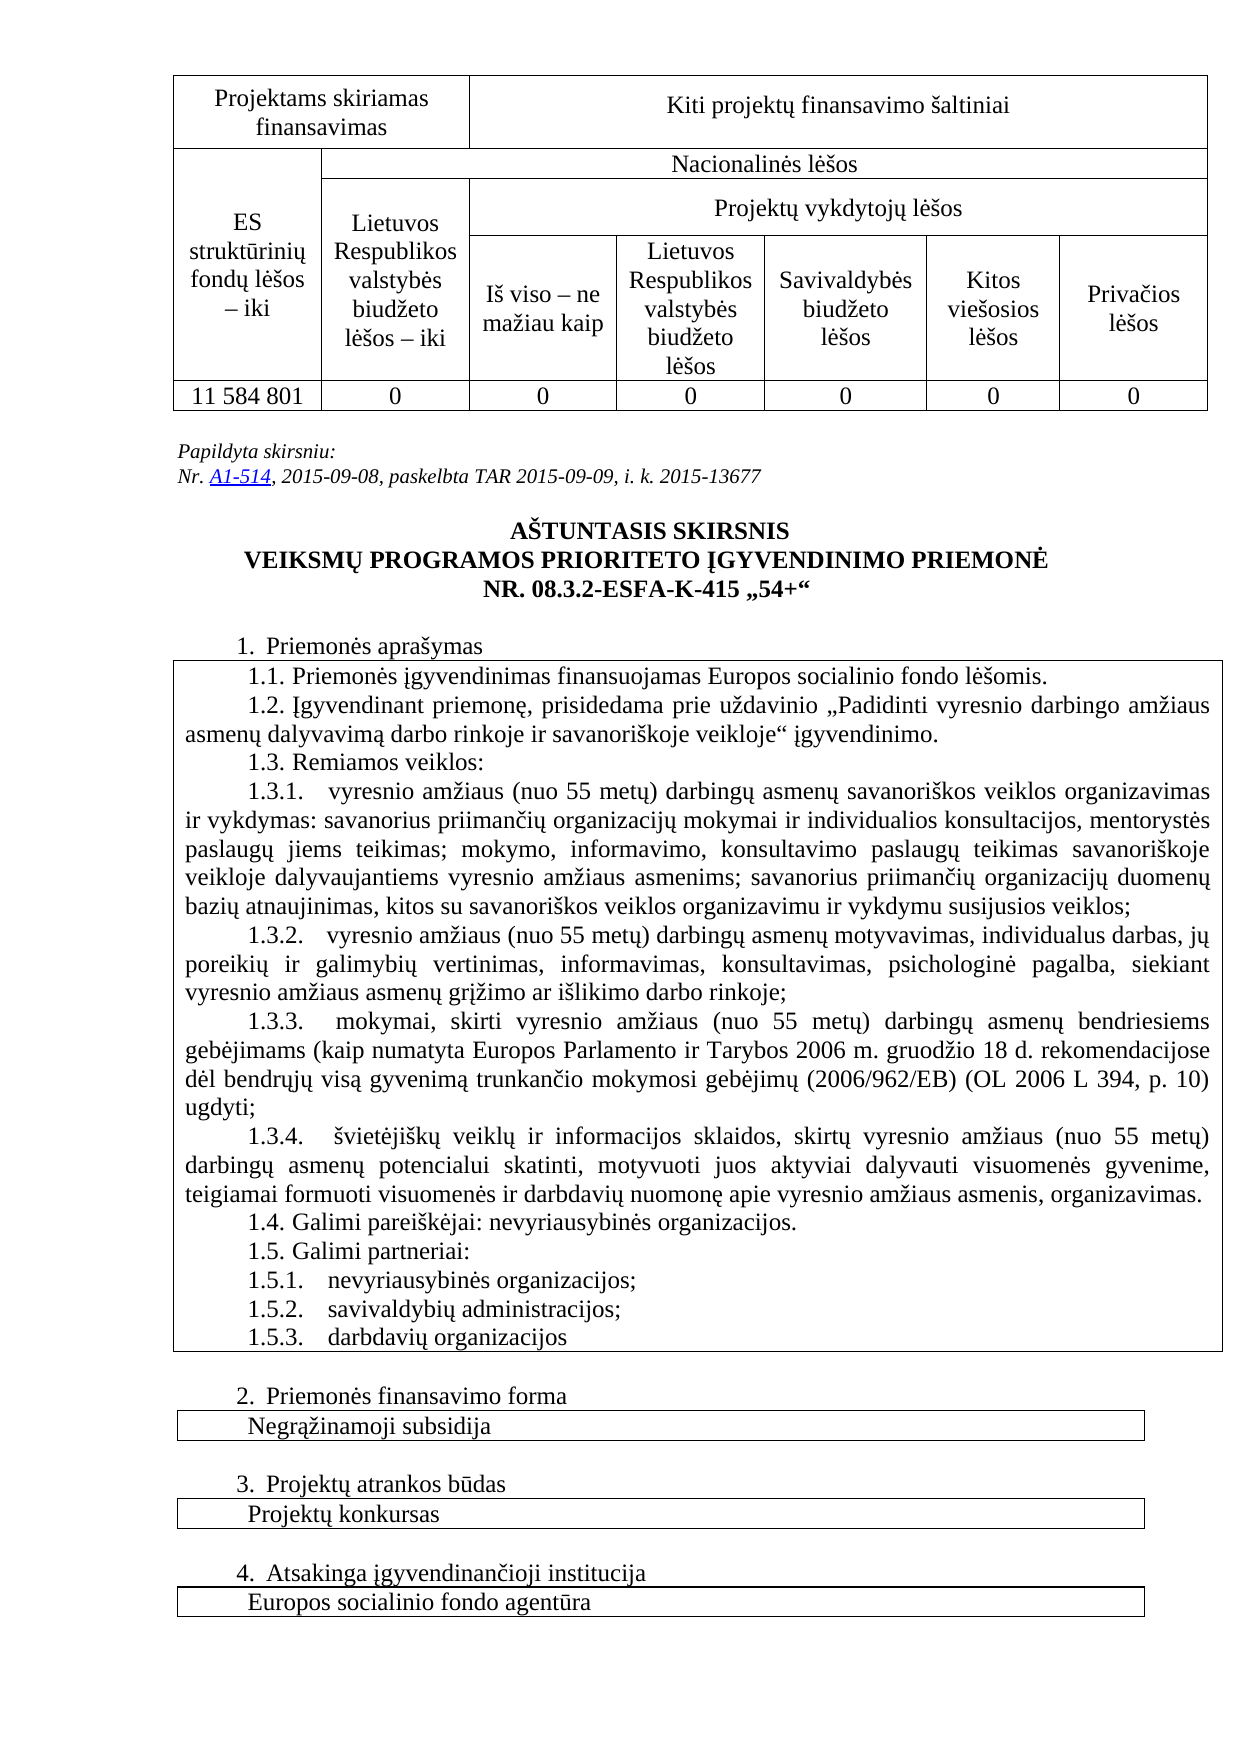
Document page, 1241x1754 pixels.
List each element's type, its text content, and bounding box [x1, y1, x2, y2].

table_cell Privačios lėšos [1060, 236, 1207, 380]
table_cell Kitos viešosios lėšos [927, 236, 1059, 380]
text NR. 08.3.2-ESFA-K-415 „54+“ [177, 574, 1122, 603]
text Nr. A1-514, 2015-09-08, paskelbta TAR 2015-09-09, i. k. 2015-13677 [177, 463, 1122, 488]
text 1. Priemonės aprašymas [177, 631, 1122, 660]
table_header 1.1. Priemonės įgyvendinimas finansuojamas Europos socialinio fondo lėšomis. 1.2. Įgyvendinant priemonę, prisidedama prie uždavinio „Padidinti vyresnio darbingo amžiaus asmenų dalyvavimą darbo rinkoje ir savanoriškoje veikloje“ įgyvendinimo. 1.3. Remiamos veiklos: 1.3.1. vyresnio amžiaus (nuo 55 metų) darbingų asmenų savanoriškos veiklos organizavimas ir vykdymas: savanorius priimančių organizacijų mokymai ir individualios konsultacijos, mentorystės paslaugų jiems teikimas; mokymo, informavimo, konsultavimo paslaugų teikimas savanoriškoje veikloje dalyvaujantiems vyresnio amžiaus asmenims; savanorius priimančių organizacijų duomenų bazių atnaujinimas, kitos su savanoriškos veiklos organizavimu ir vykdymu susijusios veiklos; 1.3.2. vyresnio amžiaus (nuo 55 metų) darbingų asmenų motyvavimas, individualus darbas, jų poreikių ir galimybių vertinimas, informavimas, konsultavimas, psichologinė pagalba, siekiant vyresnio amžiaus asmenų grįžimo ar išlikimo darbo rinkoje; 1.3.3. mokymai, skirti vyresnio amžiaus (nuo 55 metų) darbingų asmenų bendriesiems gebėjimams (kaip numatyta Europos Parlamento ir Tarybos 2006 m. gruodžio 18 d. rekomendacijose dėl bendrųjų visą gyvenimą trunkančio mokymosi gebėjimų (2006/962/EB) (OL 2006 L 394, p. 10) ugdyti; 1.3.4. švietėjiškų veiklų ir informacijos sklaidos, skirtų vyresnio amžiaus (nuo 55 metų) darbingų asmenų potencialui skatinti, motyvuoti juos aktyviai dalyvauti visuomenės gyvenime, teigiamai formuoti visuomenės ir darbdavių nuomonę apie vyresnio amžiaus asmenis, organizavimas. 1.4. Galimi pareiškėjai: nevyriausybinės organizacijos. 1.5. Galimi partneriai: 1.5.1. nevyriausybinės organizacijos; 1.5.2. savivaldybių administracijos; 1.5.3. darbdavių organizacijos [174, 661, 1222, 1351]
table_cell ES struktūrinių fondų lėšos – iki [174, 149, 321, 380]
table_header Europos socialinio fondo agentūra [178, 1588, 1144, 1616]
table_cell 0 [470, 381, 616, 410]
table_cell Nacionalinės lėšos [322, 149, 1207, 178]
text VEIKSMŲ PROGRAMOS PRIORITETO ĮGYVENDINIMO PRIEMONĖ [177, 545, 1122, 574]
table_cell Iš viso – ne mažiau kaip [470, 236, 616, 380]
table_header Projektams skiriamas finansavimas [174, 76, 469, 148]
text 4. Atsakinga įgyvendinančioji institucija [236, 1558, 1122, 1586]
table_cell 0 [617, 381, 764, 410]
table_cell 11 584 801 [174, 381, 321, 410]
table_cell Lietuvos Respublikos valstybės biudžeto lėšos [617, 236, 764, 380]
table_cell Savivaldybės biudžeto lėšos [765, 236, 926, 380]
table_header Negrąžinamoji subsidija [178, 1411, 1144, 1439]
text Papildyta skirsniu: [177, 439, 1122, 463]
table_cell Lietuvos Respublikos valstybės biudžeto lėšos – iki [322, 179, 469, 380]
table_cell 0 [1060, 381, 1207, 410]
table_cell 0 [927, 381, 1059, 410]
text 3. Projektų atrankos būdas [236, 1469, 1122, 1498]
table_header Projektų konkursas [178, 1499, 1144, 1528]
text 2. Priemonės finansavimo forma [177, 1381, 1122, 1410]
table_cell 0 [322, 381, 469, 410]
table_header Kiti projektų finansavimo šaltiniai [470, 76, 1207, 148]
table_cell Projektų vykdytojų lėšos [470, 179, 1207, 235]
table_cell 0 [765, 381, 926, 410]
text AŠTUNTASIS SKIRSNIS [177, 516, 1122, 545]
